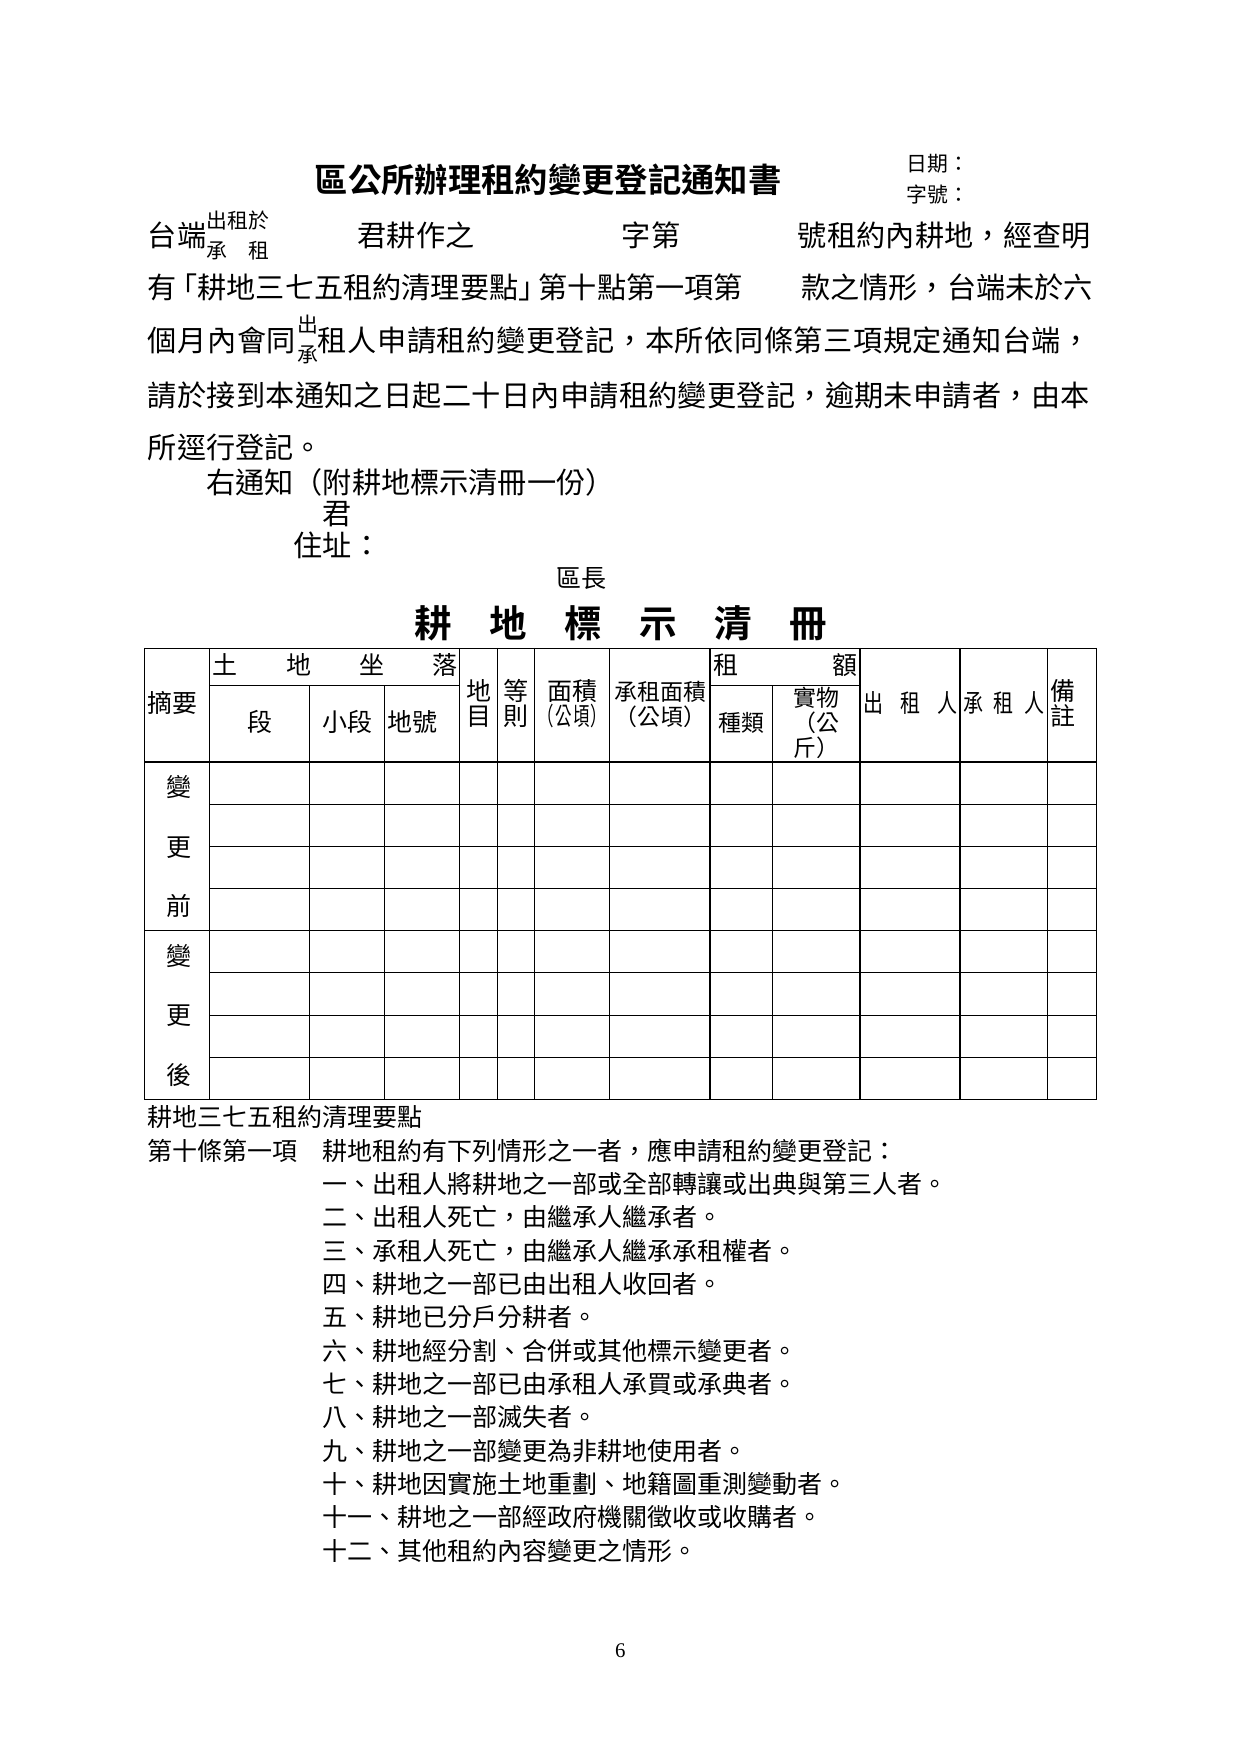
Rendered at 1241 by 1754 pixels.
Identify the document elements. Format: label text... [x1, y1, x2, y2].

table_cell [310, 763, 384, 803]
table_cell [210, 805, 309, 846]
table_cell [535, 1016, 609, 1057]
text 住址： [148, 531, 1092, 562]
table_cell [1048, 847, 1096, 888]
table_cell [861, 1016, 959, 1057]
table_cell [1048, 889, 1096, 930]
table_cell [773, 763, 859, 803]
text 第十條第一項 耕地租約有下列情形之一者，應申請租約變更登記： [148, 1133, 1092, 1167]
table_cell 段 [210, 686, 309, 761]
table_cell 租額 [711, 649, 859, 685]
table_cell [460, 973, 497, 1014]
table_cell [773, 973, 859, 1014]
table_cell [460, 889, 497, 930]
table_cell 地號 [385, 686, 459, 761]
table_cell 出租人 [861, 649, 959, 761]
table_cell [310, 931, 384, 972]
text 台端出租於承 租 君耕作之 字第 號租約內耕地，經查明有「耕地三七五租約清理要點」第十點第一項第 款之情形，台端未於六個月內會同出承租人申請租約變更登記，本所依同條第三項規定通知台端，請於接到本通知之日起二十日內申請租約變更登記，逾期未申請者，由本所逕行登記。 [148, 208, 1092, 468]
table_cell [498, 1016, 534, 1057]
table_cell [861, 805, 959, 846]
table_cell [610, 1016, 709, 1057]
text 七、耕地之一部已由承租人承買或承典者。 [148, 1367, 1092, 1400]
table_cell [310, 847, 384, 888]
table_cell 變更前 [145, 763, 209, 930]
table_cell [535, 973, 609, 1014]
text 區公所辦理租約變更登記通知書 日期：字號： [148, 148, 1092, 208]
table_cell [610, 763, 709, 803]
table_cell [385, 763, 459, 803]
table_cell [460, 1058, 497, 1099]
table_cell 實物 （公斤） [773, 686, 859, 761]
table_cell [961, 763, 1047, 803]
table_cell [773, 1016, 859, 1057]
text 耕地三七五租約清理要點 [148, 1100, 1092, 1133]
table_cell [610, 847, 709, 888]
table_cell [961, 973, 1047, 1014]
table_cell [861, 1058, 959, 1099]
table_cell [961, 847, 1047, 888]
table_cell [210, 1016, 309, 1057]
table_cell 變更後 [145, 931, 209, 1099]
table_cell [310, 973, 384, 1014]
table_cell [498, 973, 534, 1014]
table_cell [961, 889, 1047, 930]
table_cell [773, 805, 859, 846]
table_cell 地目 [460, 649, 497, 761]
table_cell [310, 1058, 384, 1099]
table_cell [310, 889, 384, 930]
table_cell [961, 1058, 1047, 1099]
table_cell [385, 1016, 459, 1057]
table_cell 摘要 [145, 649, 209, 761]
table_cell [498, 931, 534, 972]
table_cell 承租人 [961, 649, 1047, 761]
table_cell [861, 931, 959, 972]
table_cell [210, 847, 309, 888]
table_cell [961, 931, 1047, 972]
table_cell [535, 805, 609, 846]
table_cell [1048, 931, 1096, 972]
table_cell [861, 763, 959, 803]
table_cell [773, 889, 859, 930]
table_cell [1048, 1058, 1096, 1099]
table_cell [711, 973, 772, 1014]
table_cell [535, 847, 609, 888]
table_cell [385, 847, 459, 888]
table_cell [535, 889, 609, 930]
table_cell [1048, 805, 1096, 846]
table_cell [773, 847, 859, 888]
table_cell [535, 931, 609, 972]
table_cell [610, 931, 709, 972]
table_cell [861, 847, 959, 888]
text 三、承租人死亡，由繼承人繼承承租權者。 [148, 1233, 1092, 1267]
table_cell [711, 763, 772, 803]
table_cell 承租面積 （公頃） [610, 649, 709, 761]
table_cell [711, 931, 772, 972]
text 區長 [148, 562, 1092, 593]
table_cell [210, 889, 309, 930]
text 十、耕地因實施土地重劃、地籍圖重測變動者。 [148, 1467, 1092, 1500]
text 十一、耕地之一部經政府機關徵收或收購者。 [148, 1500, 1092, 1533]
table_cell [861, 889, 959, 930]
table_cell [210, 1058, 309, 1099]
table_cell [385, 1058, 459, 1099]
table_cell [385, 889, 459, 930]
table_cell [1048, 763, 1096, 803]
table_cell [1048, 973, 1096, 1014]
table_cell [773, 1058, 859, 1099]
table_cell [711, 889, 772, 930]
table_cell [498, 889, 534, 930]
text 六、耕地經分割、合併或其他標示變更者。 [148, 1333, 1092, 1367]
table_cell 小段 [310, 686, 384, 761]
table_cell [610, 805, 709, 846]
text 五、耕地已分戶分耕者。 [148, 1300, 1092, 1333]
table_cell [961, 1016, 1047, 1057]
table_cell [711, 847, 772, 888]
table_cell [460, 931, 497, 972]
table_cell [498, 763, 534, 803]
table_cell [535, 1058, 609, 1099]
table_cell [210, 973, 309, 1014]
table_cell [385, 973, 459, 1014]
table_cell 等則 [498, 649, 534, 761]
table_cell 面積 （公頃） [535, 649, 609, 761]
table_cell [310, 1016, 384, 1057]
table_cell [711, 805, 772, 846]
table_cell [460, 847, 497, 888]
table_cell [210, 763, 309, 803]
table_cell [610, 1058, 709, 1099]
table_cell [711, 1016, 772, 1057]
text 九、耕地之一部變更為非耕地使用者。 [148, 1433, 1092, 1467]
table_cell [385, 805, 459, 846]
table_cell [460, 763, 497, 803]
table_cell [1048, 1016, 1096, 1057]
text 八、耕地之一部滅失者。 [148, 1400, 1092, 1433]
table_cell [498, 1058, 534, 1099]
table_cell [711, 1058, 772, 1099]
table_cell [610, 973, 709, 1014]
table_cell 種類 [711, 686, 772, 761]
table_cell 土地坐落 [210, 649, 459, 685]
table_cell [861, 973, 959, 1014]
text 右通知（附耕地標示清冊一份） [148, 468, 1092, 500]
table_cell [460, 805, 497, 846]
text 一、出租人將耕地之一部或全部轉讓或出典與第三人者。 [148, 1167, 1092, 1200]
text 十二、其他租約內容變更之情形。 [148, 1533, 1092, 1567]
table_cell [210, 931, 309, 972]
table_cell [773, 931, 859, 972]
table_cell [498, 847, 534, 888]
table_cell [535, 763, 609, 803]
text 君 [148, 500, 1092, 531]
table_cell [385, 931, 459, 972]
table_cell [610, 889, 709, 930]
table_cell [460, 1016, 497, 1057]
table_cell [961, 805, 1047, 846]
table_cell 備註 [1048, 649, 1096, 761]
text 二、出租人死亡，由繼承人繼承者。 [148, 1200, 1092, 1233]
text 四、耕地之一部已由出租人收回者。 [148, 1267, 1092, 1300]
table_cell [498, 805, 534, 846]
table_header 耕 地 標 示 清 冊 [144, 594, 1096, 648]
table_cell [310, 805, 384, 846]
